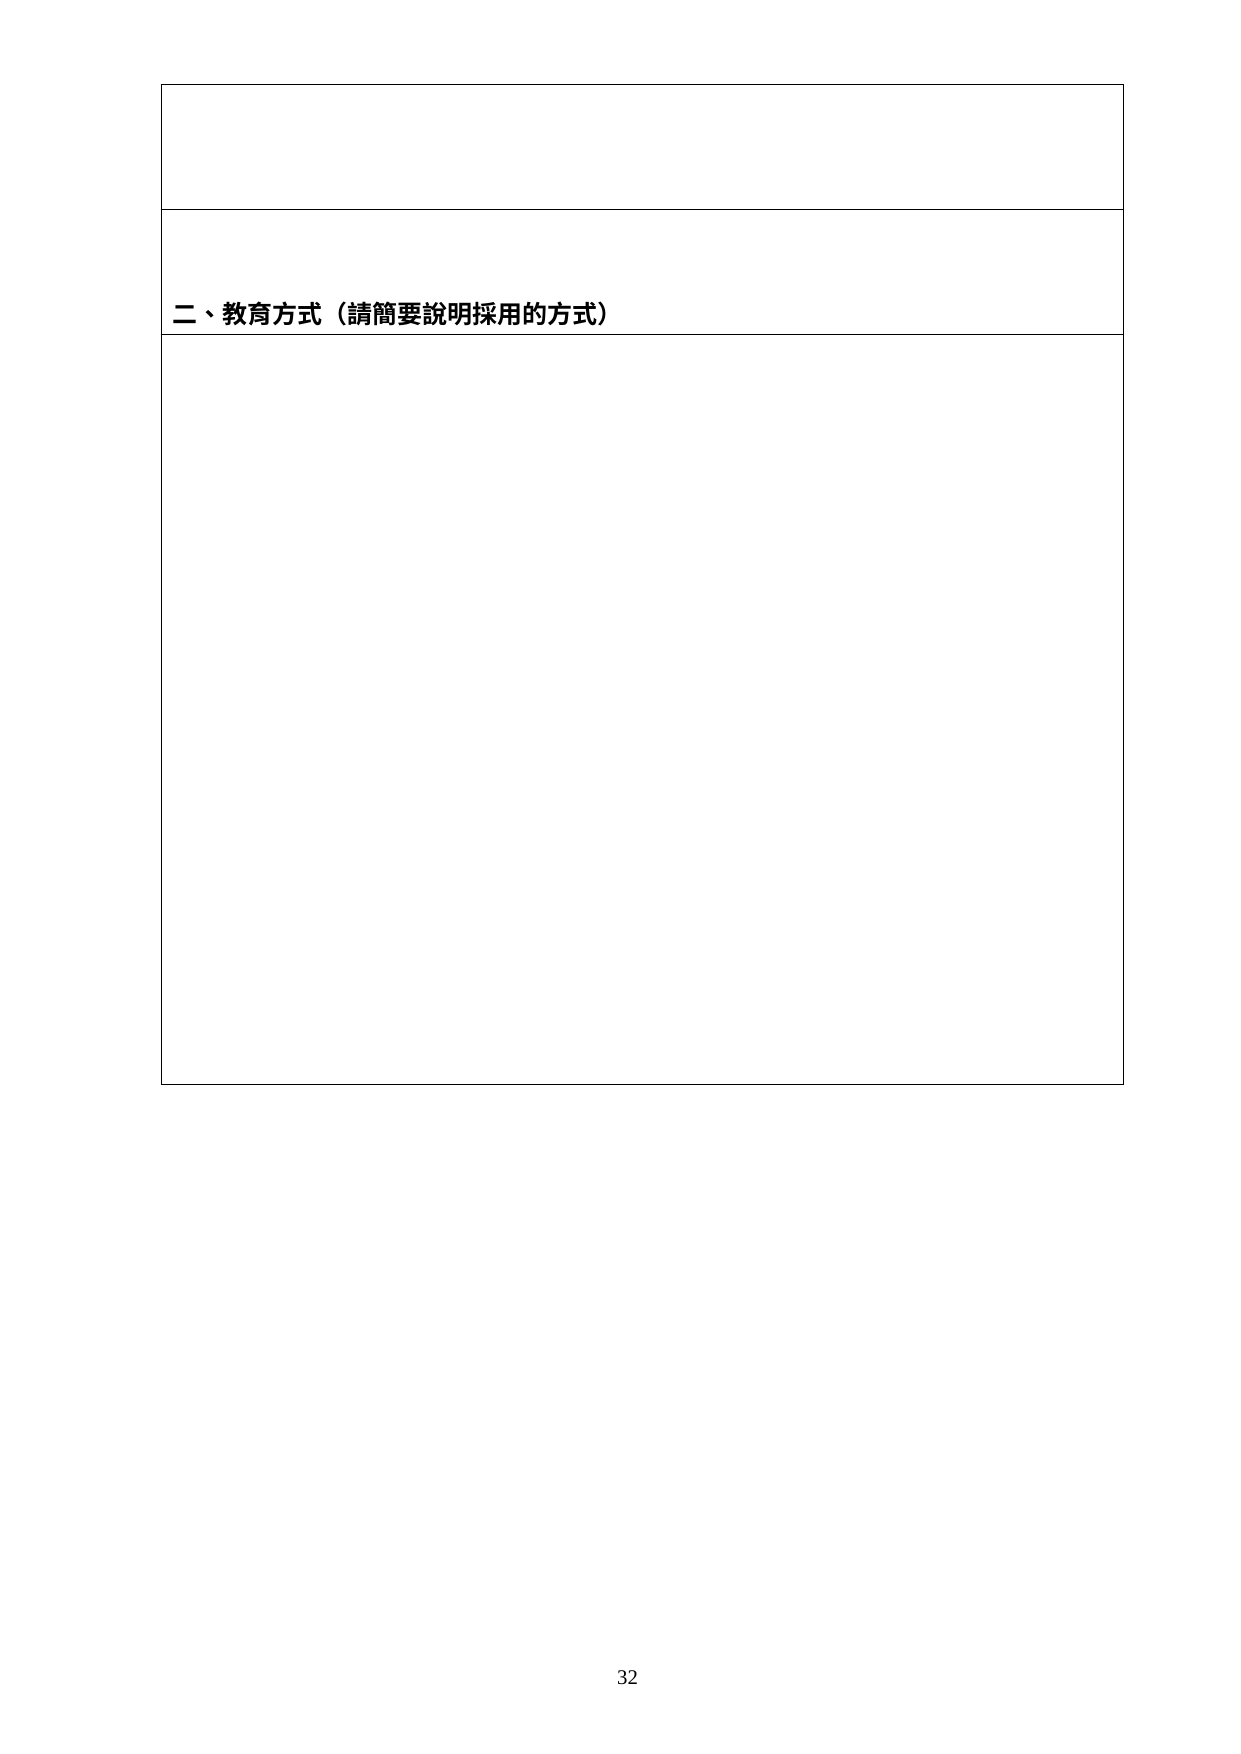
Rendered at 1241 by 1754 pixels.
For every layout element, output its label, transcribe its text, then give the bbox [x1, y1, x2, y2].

table_cell [162, 335, 1123, 1084]
table_cell [162, 85, 1123, 209]
table_cell 二、教育方式（請簡要說明採用的方式） [162, 210, 1123, 334]
